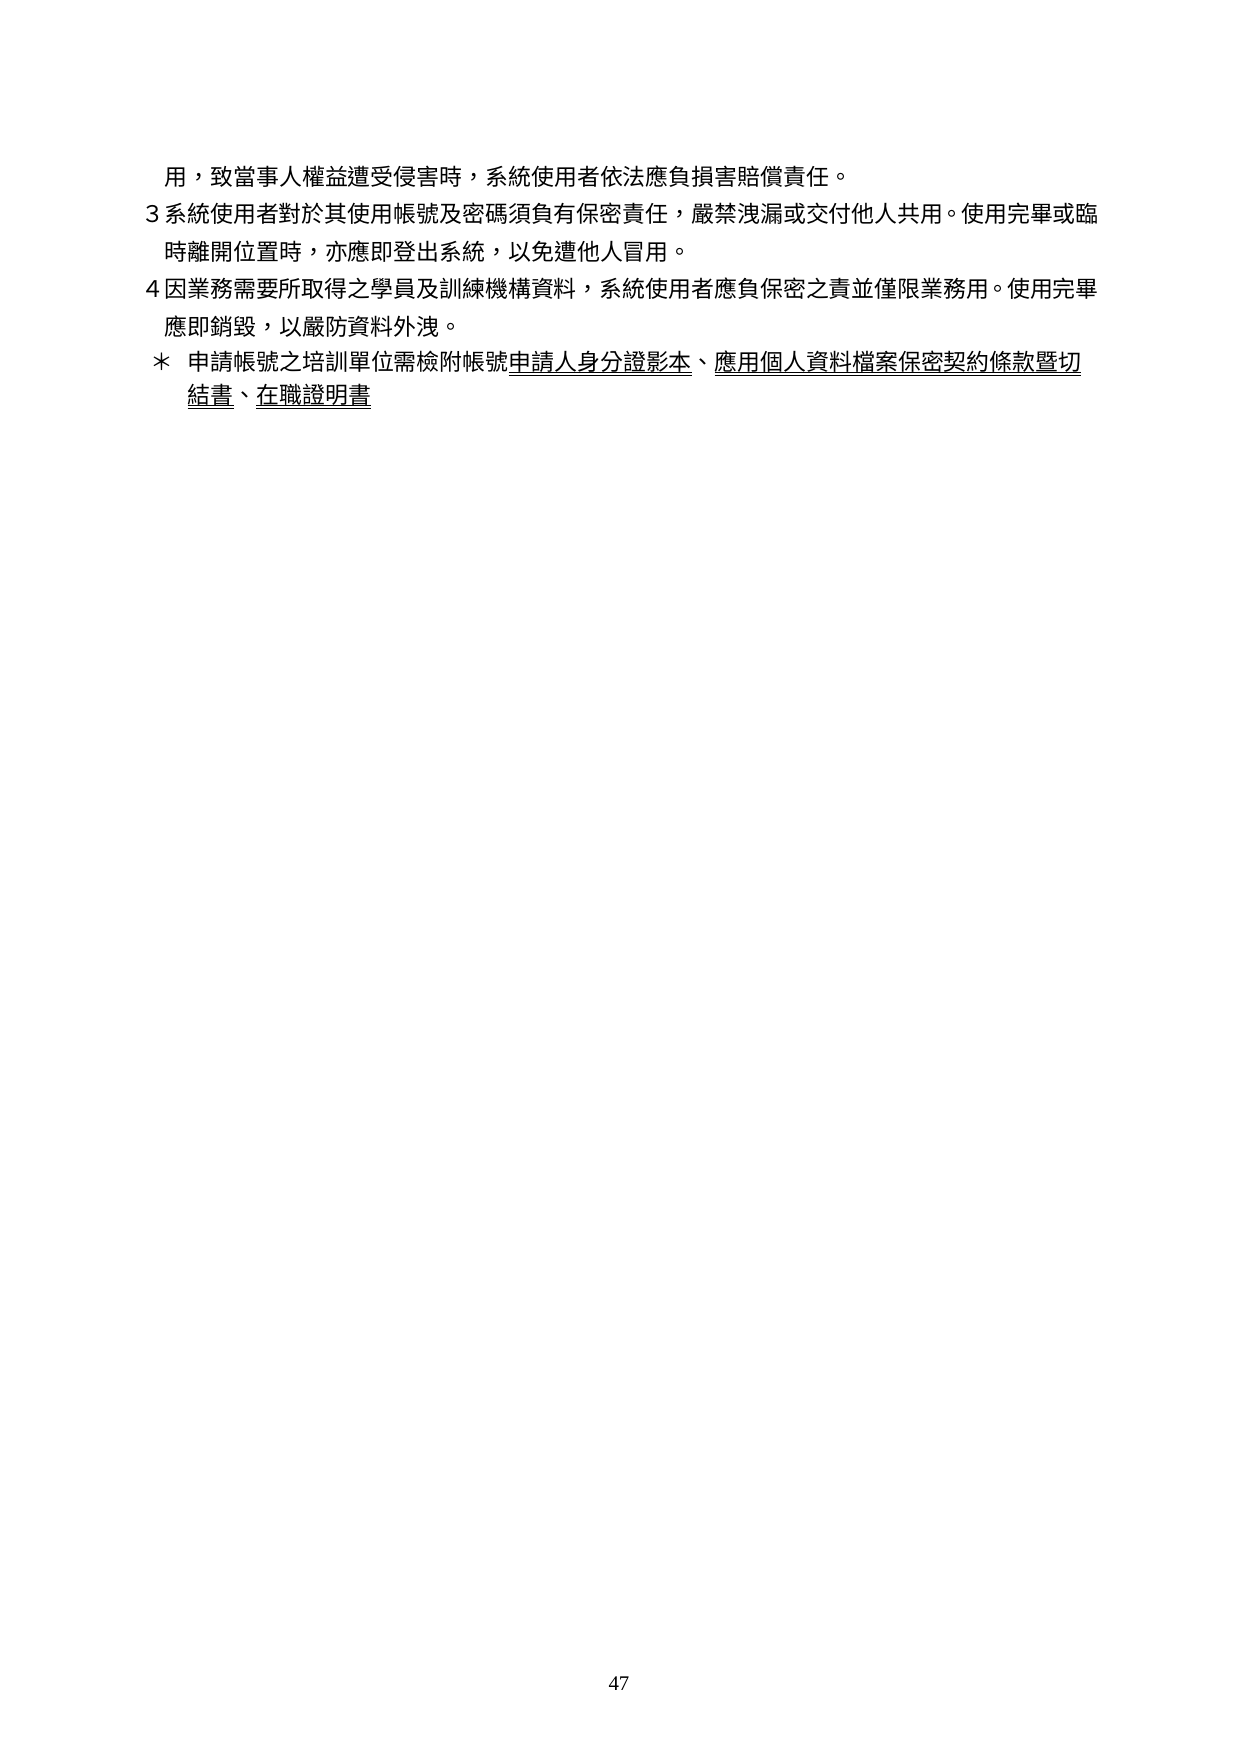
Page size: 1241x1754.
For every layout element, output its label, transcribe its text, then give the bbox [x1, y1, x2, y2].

list 申請帳號之培訓單位需檢附帳號申請人身分證影本、應用個人資料檔案保密契約條款暨切結書、在職證明書 [150, 344, 1087, 410]
text 用，致當事人權益遭受侵害時，系統使用者依法應負損害賠償責任。 [141, 156, 1098, 194]
text ３系統使用者對於其使用帳號及密碼須負有保密責任，嚴禁洩漏或交付他人共用。使用完畢或臨時離開位置時，亦應即登出系統，以免遭他人冒用。 [141, 194, 1098, 269]
text ４因業務需要所取得之學員及訓練機構資料，系統使用者應負保密之責並僅限業務用。使用完畢應即銷毀，以嚴防資料外洩。 [141, 269, 1098, 344]
